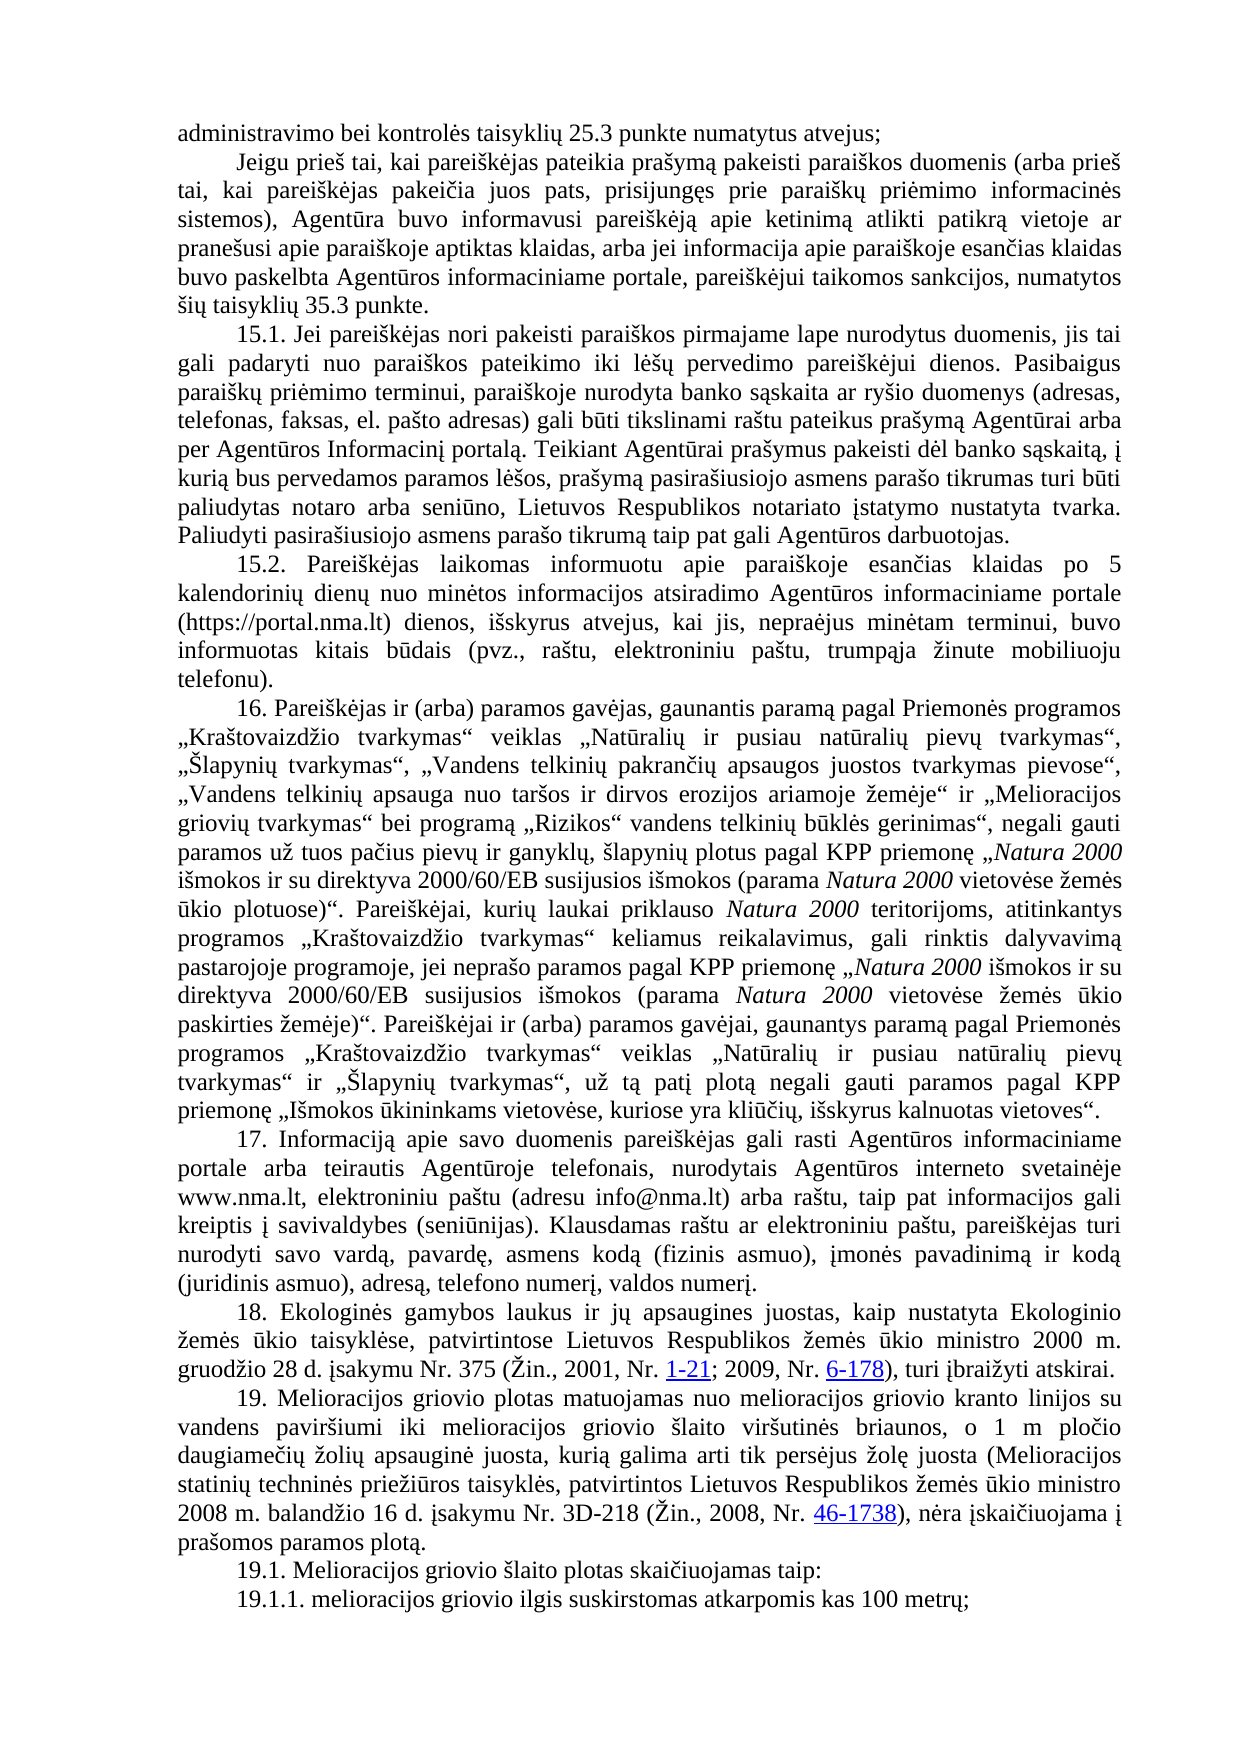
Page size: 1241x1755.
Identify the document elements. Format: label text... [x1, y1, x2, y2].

text 15.2. Pareiškėjas laikomas informuotu apie paraiškoje esančias klaidas po 5 kalendorinių dienų nuo minėtos informacijos atsiradimo Agentūros informaciniame portale (https://portal.nma.lt) dienos, išskyrus atvejus, kai jis, nepraėjus minėtam terminui, buvo informuotas kitais būdais (pvz., raštu, elektroniniu paštu, trumpąja žinute mobiliuoju telefonu). [177, 549, 1122, 693]
text 16. Pareiškėjas ir (arba) paramos gavėjas, gaunantis paramą pagal Priemonės programos „Kraštovaizdžio tvarkymas“ veiklas „Natūralių ir pusiau natūralių pievų tvarkymas“, „Šlapynių tvarkymas“, „Vandens telkinių pakrančių apsaugos juostos tvarkymas pievose“, „Vandens telkinių apsauga nuo taršos ir dirvos erozijos ariamoje žemėje“ ir „Melioracijos griovių tvarkymas“ bei programą „Rizikos“ vandens telkinių būklės gerinimas“, negali gauti paramos už tuos pačius pievų ir ganyklų, šlapynių plotus pagal KPP priemonę „Natura 2000 išmokos ir su direktyva 2000/60/EB susijusios išmokos (parama Natura 2000 vietovėse žemės ūkio plotuose)“. Pareiškėjai, kurių laukai priklauso Natura 2000 teritorijoms, atitinkantys programos „Kraštovaizdžio tvarkymas“ keliamus reikalavimus, gali rinktis dalyvavimą pastarojoje programoje, jei neprašo paramos pagal KPP priemonę „Natura 2000 išmokos ir su direktyva 2000/60/EB susijusios išmokos (parama Natura 2000 vietovėse žemės ūkio paskirties žemėje)“. Pareiškėjai ir (arba) paramos gavėjai, gaunantys paramą pagal Priemonės programos „Kraštovaizdžio tvarkymas“ veiklas „Natūralių ir pusiau natūralių pievų tvarkymas“ ir „Šlapynių tvarkymas“, už tą patį plotą negali gauti paramos pagal KPP priemonę „Išmokos ūkininkams vietovėse, kuriose yra kliūčių, išskyrus kalnuotas vietoves“. [177, 693, 1122, 1124]
text 15.1. Jei pareiškėjas nori pakeisti paraiškos pirmajame lape nurodytus duomenis, jis tai gali padaryti nuo paraiškos pateikimo iki lėšų pervedimo pareiškėjui dienos. Pasibaigus paraiškų priėmimo terminui, paraiškoje nurodyta banko sąskaita ar ryšio duomenys (adresas, telefonas, faksas, el. pašto adresas) gali būti tikslinami raštu pateikus prašymą Agentūrai arba per Agentūros Informacinį portalą. Teikiant Agentūrai prašymus pakeisti dėl banko sąskaitą, į kurią bus pervedamos paramos lėšos, prašymą pasirašiusiojo asmens parašo tikrumas turi būti paliudytas notaro arba seniūno, Lietuvos Respublikos notariato įstatymo nustatyta tvarka. Paliudyti pasirašiusiojo asmens parašo tikrumą taip pat gali Agentūros darbuotojas. [177, 319, 1122, 549]
text 18. Ekologinės gamybos laukus ir jų apsaugines juostas, kaip nustatyta Ekologinio žemės ūkio taisyklėse, patvirtintose Lietuvos Respublikos žemės ūkio ministro 2000 m. gruodžio 28 d. įsakymu Nr. 375 (Žin., 2001, Nr. 1-21; 2009, Nr. 6-178), turi įbraižyti atskirai. [177, 1297, 1122, 1383]
text administravimo bei kontrolės taisyklių 25.3 punkte numatytus atvejus; [177, 118, 1122, 147]
text Jeigu prieš tai, kai pareiškėjas pateikia prašymą pakeisti paraiškos duomenis (arba prieš tai, kai pareiškėjas pakeičia juos pats, prisijungęs prie paraiškų priėmimo informacinės sistemos), Agentūra buvo informavusi pareiškėją apie ketinimą atlikti patikrą vietoje ar pranešusi apie paraiškoje aptiktas klaidas, arba jei informacija apie paraiškoje esančias klaidas buvo paskelbta Agentūros informaciniame portale, pareiškėjui taikomos sankcijos, numatytos šių taisyklių 35.3 punkte. [177, 147, 1122, 319]
text 19. Melioracijos griovio plotas matuojamas nuo melioracijos griovio kranto linijos su vandens paviršiumi iki melioracijos griovio šlaito viršutinės briaunos, o 1 m pločio daugiamečių žolių apsauginė juosta, kurią galima arti tik persėjus žolę juosta (Melioracijos statinių techninės priežiūros taisyklės, patvirtintos Lietuvos Respublikos žemės ūkio ministro 2008 m. balandžio 16 d. įsakymu Nr. 3D-218 (Žin., 2008, Nr. 46-1738), nėra įskaičiuojama į prašomos paramos plotą. [177, 1383, 1122, 1556]
text 17. Informaciją apie savo duomenis pareiškėjas gali rasti Agentūros informaciniame portale arba teirautis Agentūroje telefonais, nurodytais Agentūros interneto svetainėje www.nma.lt, elektroniniu paštu (adresu info@nma.lt) arba raštu, taip pat informacijos gali kreiptis į savivaldybes (seniūnijas). Klausdamas raštu ar elektroniniu paštu, pareiškėjas turi nurodyti savo vardą, pavardę, asmens kodą (fizinis asmuo), įmonės pavadinimą ir kodą (juridinis asmuo), adresą, telefono numerį, valdos numerį. [177, 1124, 1122, 1297]
text 19.1. Melioracijos griovio šlaito plotas skaičiuojamas taip: [177, 1556, 1122, 1584]
text 19.1.1. melioracijos griovio ilgis suskirstomas atkarpomis kas 100 metrų; [177, 1584, 1122, 1613]
